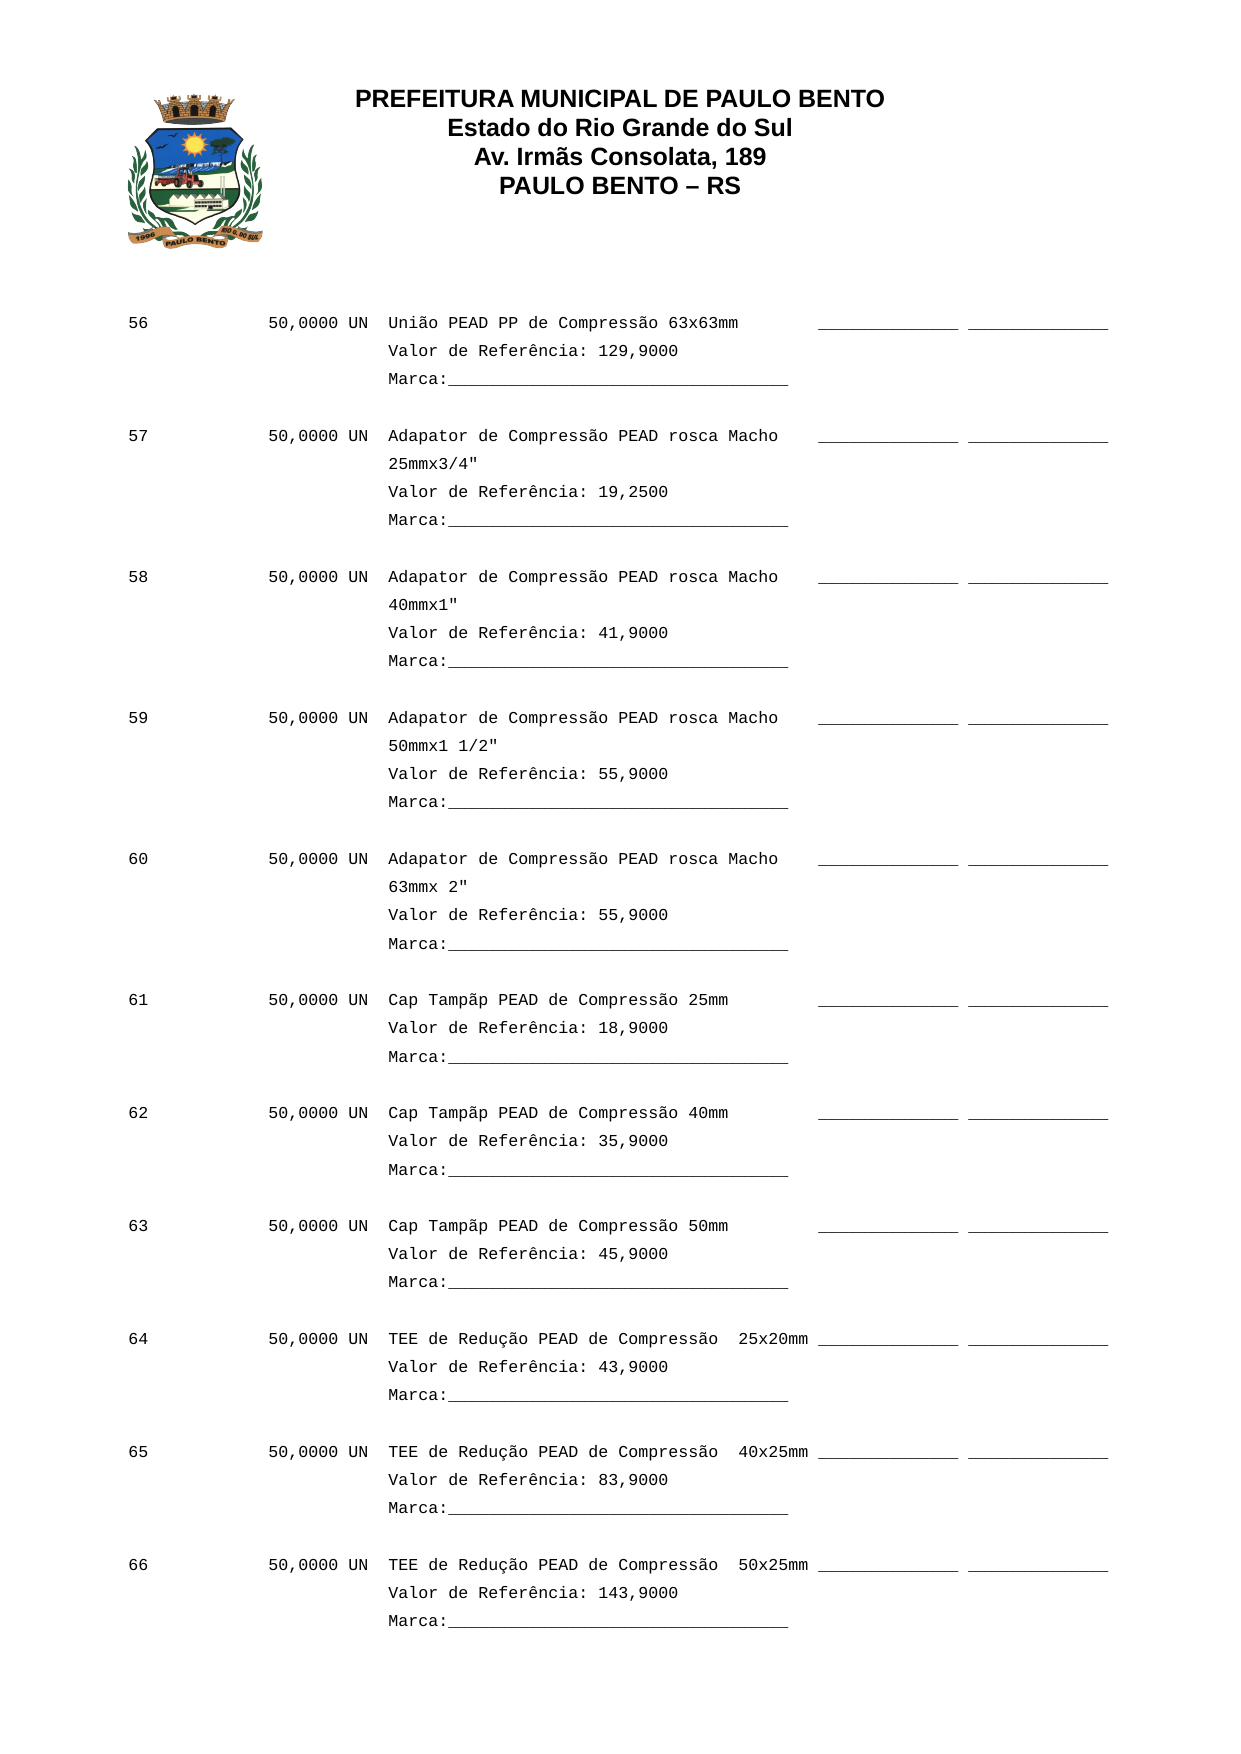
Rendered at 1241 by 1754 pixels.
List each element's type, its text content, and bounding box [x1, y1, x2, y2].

text 56 50,0000 UN União PEAD PP de Compressão 63x63mm ______________ ______________ Valor de Referência: 129,9000 Marca:__________________________________ 57 50,0000 UN Adapator de Compressão PEAD rosca Macho ______________ ______________ 25mmx3/4" Valor de Referência: 19,2500 Marca:__________________________________ 58 50,0000 UN Adapator de Compressão PEAD rosca Macho ______________ ______________ 40mmx1" Valor de Referência: 41,9000 Marca:__________________________________ 59 50,0000 UN Adapator de Compressão PEAD rosca Macho ______________ ______________ 50mmx1 1/2" Valor de Referência: 55,9000 Marca:__________________________________ 60 50,0000 UN Adapator de Compressão PEAD rosca Macho ______________ ______________ 63mmx 2" Valor de Referência: 55,9000 Marca:__________________________________ 61 50,0000 UN Cap Tampãp PEAD de Compressão 25mm ______________ ______________ Valor de Referência: 18,9000 Marca:__________________________________ 62 50,0000 UN Cap Tampãp PEAD de Compressão 40mm ______________ ______________ Valor de Referência: 35,9000 Marca:__________________________________ 63 50,0000 UN Cap Tampãp PEAD de Compressão 50mm ______________ ______________ Valor de Referência: 45,9000 Marca:__________________________________ 64 50,0000 UN TEE de Redução PEAD de Compressão 25x20mm ______________ ______________ Valor de Referência: 43,9000 Marca:__________________________________ 65 50,0000 UN TEE de Redução PEAD de Compressão 40x25mm ______________ ______________ Valor de Referência: 83,9000 Marca:__________________________________ 66 50,0000 UN TEE de Redução PEAD de Compressão 50x25mm ______________ ______________ Valor de Referência: 143,9000 Marca:__________________________________ [118, 286, 1122, 1660]
picture [127, 93, 263, 249]
